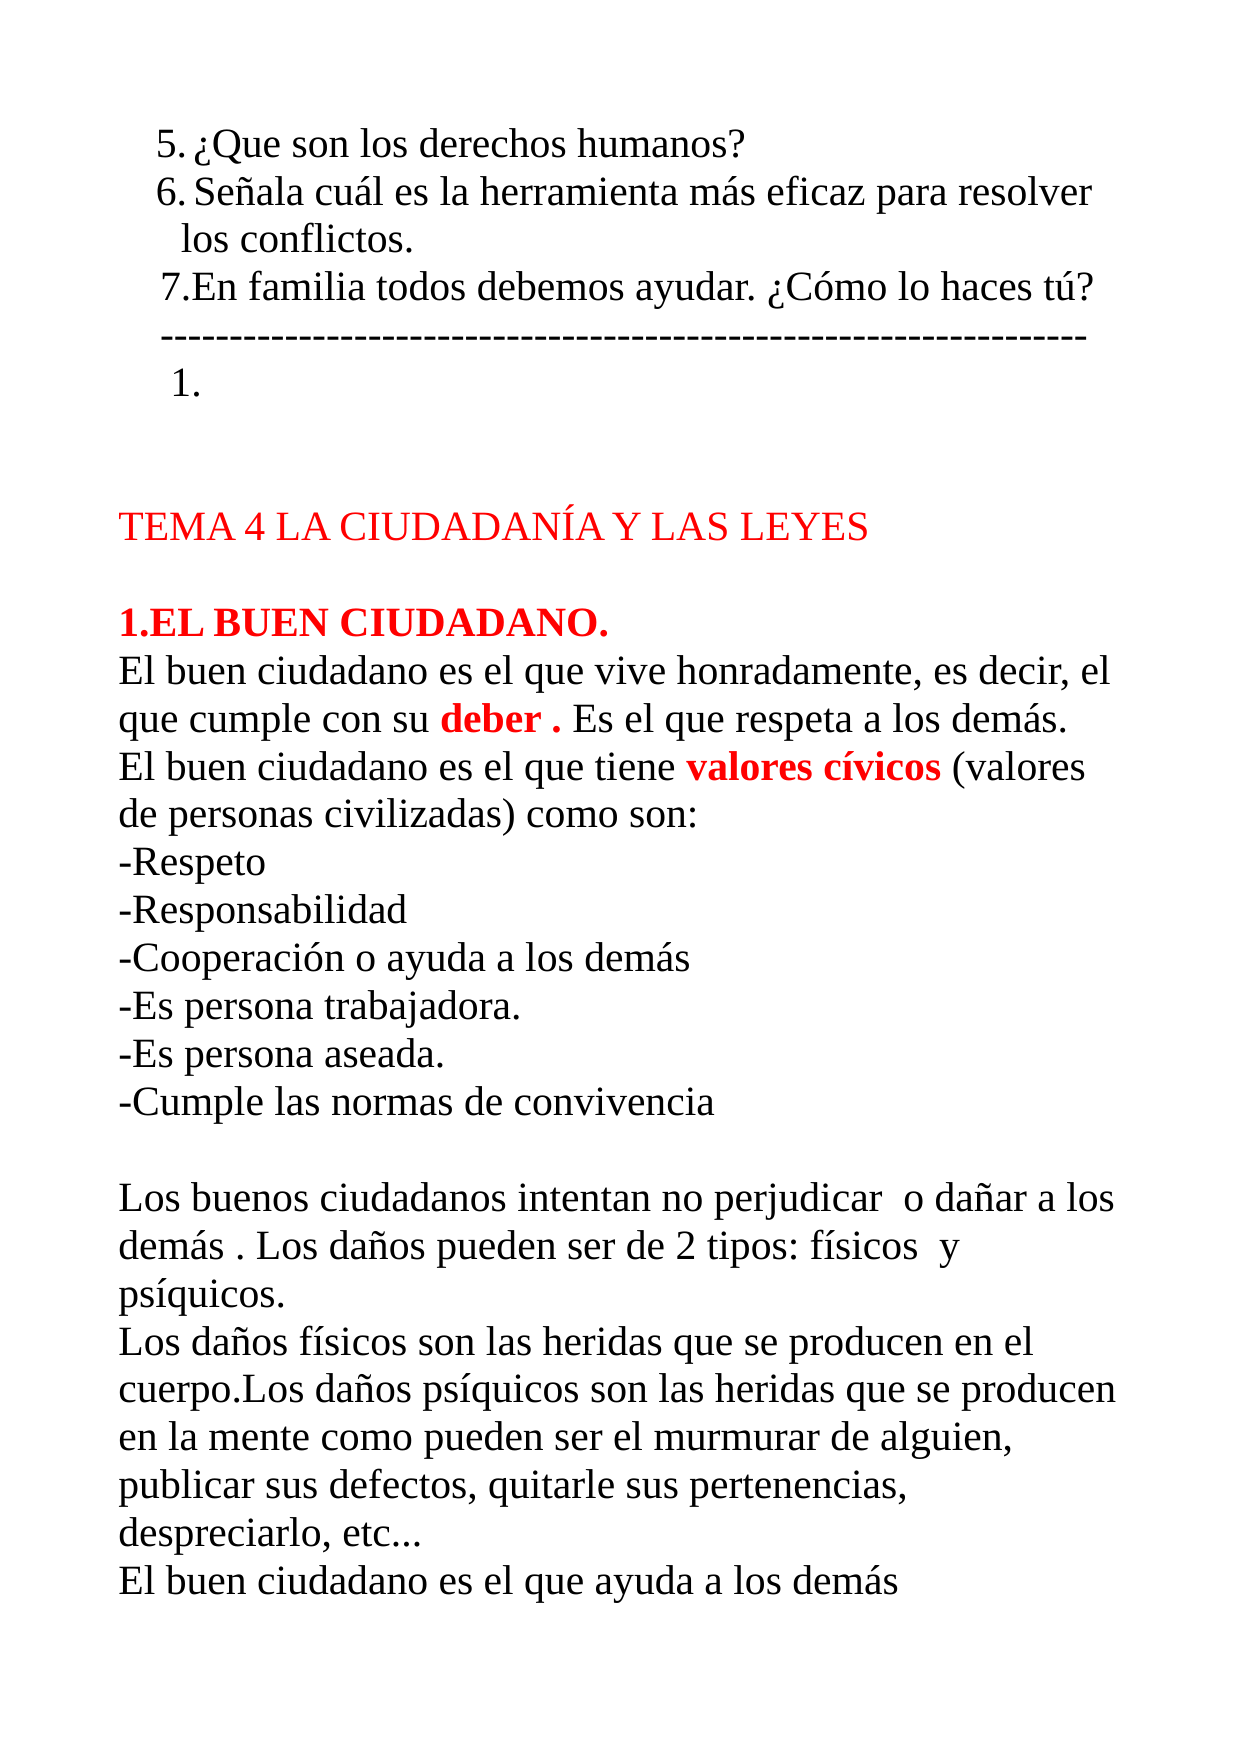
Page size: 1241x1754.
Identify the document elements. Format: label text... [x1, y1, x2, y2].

text TEMA 4 LA CIUDADANÍA Y LAS LEYES [118, 501, 1122, 549]
text El buen ciudadano es el que vive honradamente, es decir, el que cumple con su deber . Es el que respeta a los demás. [118, 645, 1122, 741]
text -Cooperación o ayuda a los demás [118, 933, 1122, 981]
text -Cumple las normas de convivencia [118, 1076, 1122, 1124]
text -Respeto [118, 837, 1122, 885]
text 1. [118, 358, 1122, 406]
text Los daños físicos son las heridas que se producen en el cuerpo.Los daños psíquicos son las heridas que se producen en la mente como pueden ser el murmurar de alguien, publicar sus defectos, quitarle sus pertenencias, despreciarlo, etc... [118, 1316, 1122, 1556]
text Los buenos ciudadanos intentan no perjudicar o dañar a los demás . Los daños pueden ser de 2 tipos: físicos y psíquicos. [118, 1172, 1122, 1316]
text 7.En familia todos debemos ayudar. ¿Cómo lo haces tú? [118, 262, 1122, 310]
text ------------------------------------------------------------------- [118, 310, 1122, 358]
text El buen ciudadano es el que ayuda a los demás [118, 1556, 1122, 1603]
text -Es persona trabajadora. [118, 981, 1122, 1028]
text 1.EL BUEN CIUDADANO. [118, 597, 1122, 645]
text -Responsabilidad [118, 885, 1122, 933]
text El buen ciudadano es el que tiene valores cívicos (valores de personas civilizadas) como son: [118, 741, 1122, 837]
text los conflictos. [118, 214, 1122, 262]
list ¿Que son los derechos humanos? [156, 118, 1122, 166]
list Señala cuál es la herramienta más eficaz para resolver [156, 166, 1122, 214]
text -Es persona aseada. [118, 1028, 1122, 1076]
